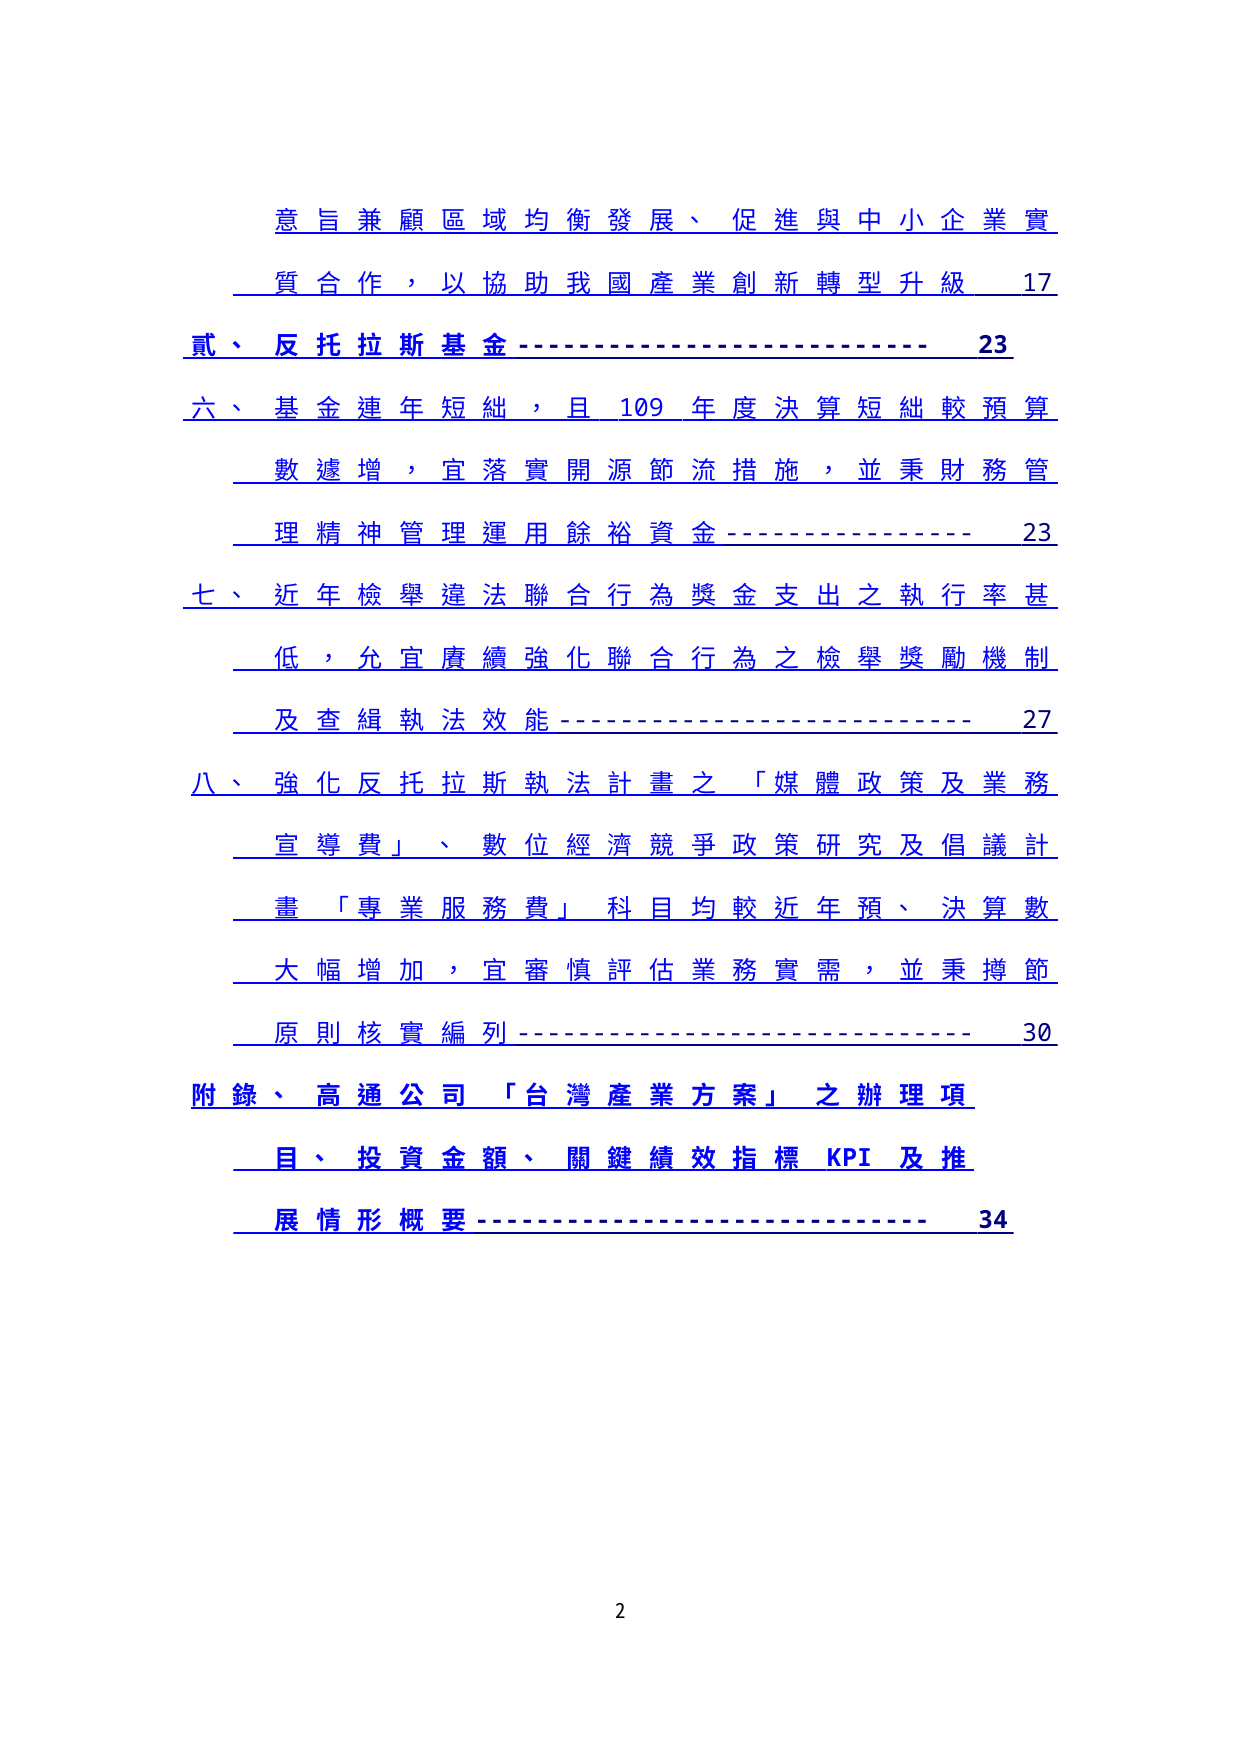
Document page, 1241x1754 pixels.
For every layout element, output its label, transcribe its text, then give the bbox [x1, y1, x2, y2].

text 貳、反托拉斯基金 23 [183, 302, 1014, 357]
text 低，允宜賡續強化聯合行為之檢舉獎勵機制及查緝執法效能 27 [183, 609, 1058, 740]
text 八、強化反托拉斯執法計畫之「媒體政策及業務宣導費」、數位經濟競爭政策研究及倡議計畫「專業服務費」科目均較近年預、決算數大幅增加，宜審慎評估業務實需，並秉撙節原則核實編列 30 [183, 740, 1058, 1052]
text [183, 359, 1014, 365]
text 附錄、高通公司「台灣產業方案」之辦理項目、投資金額、關鍵績效指標KPI及推展情形概要 34 [183, 1052, 1014, 1240]
text 六、基金連年短絀，且109年度決算短絀較預算 [183, 365, 1058, 419]
text 七、近年檢舉違法聯合行為獎金支出之執行率甚 [183, 552, 1058, 607]
text 數遽增，宜落實開源節流措施，並秉財務管理精神管理運用餘裕資金 23 [183, 421, 1058, 552]
text 意旨兼顧區域均衡發展、促進與中小企業實質合作，以協助我國產業創新轉型升級 17 [183, 177, 1058, 302]
